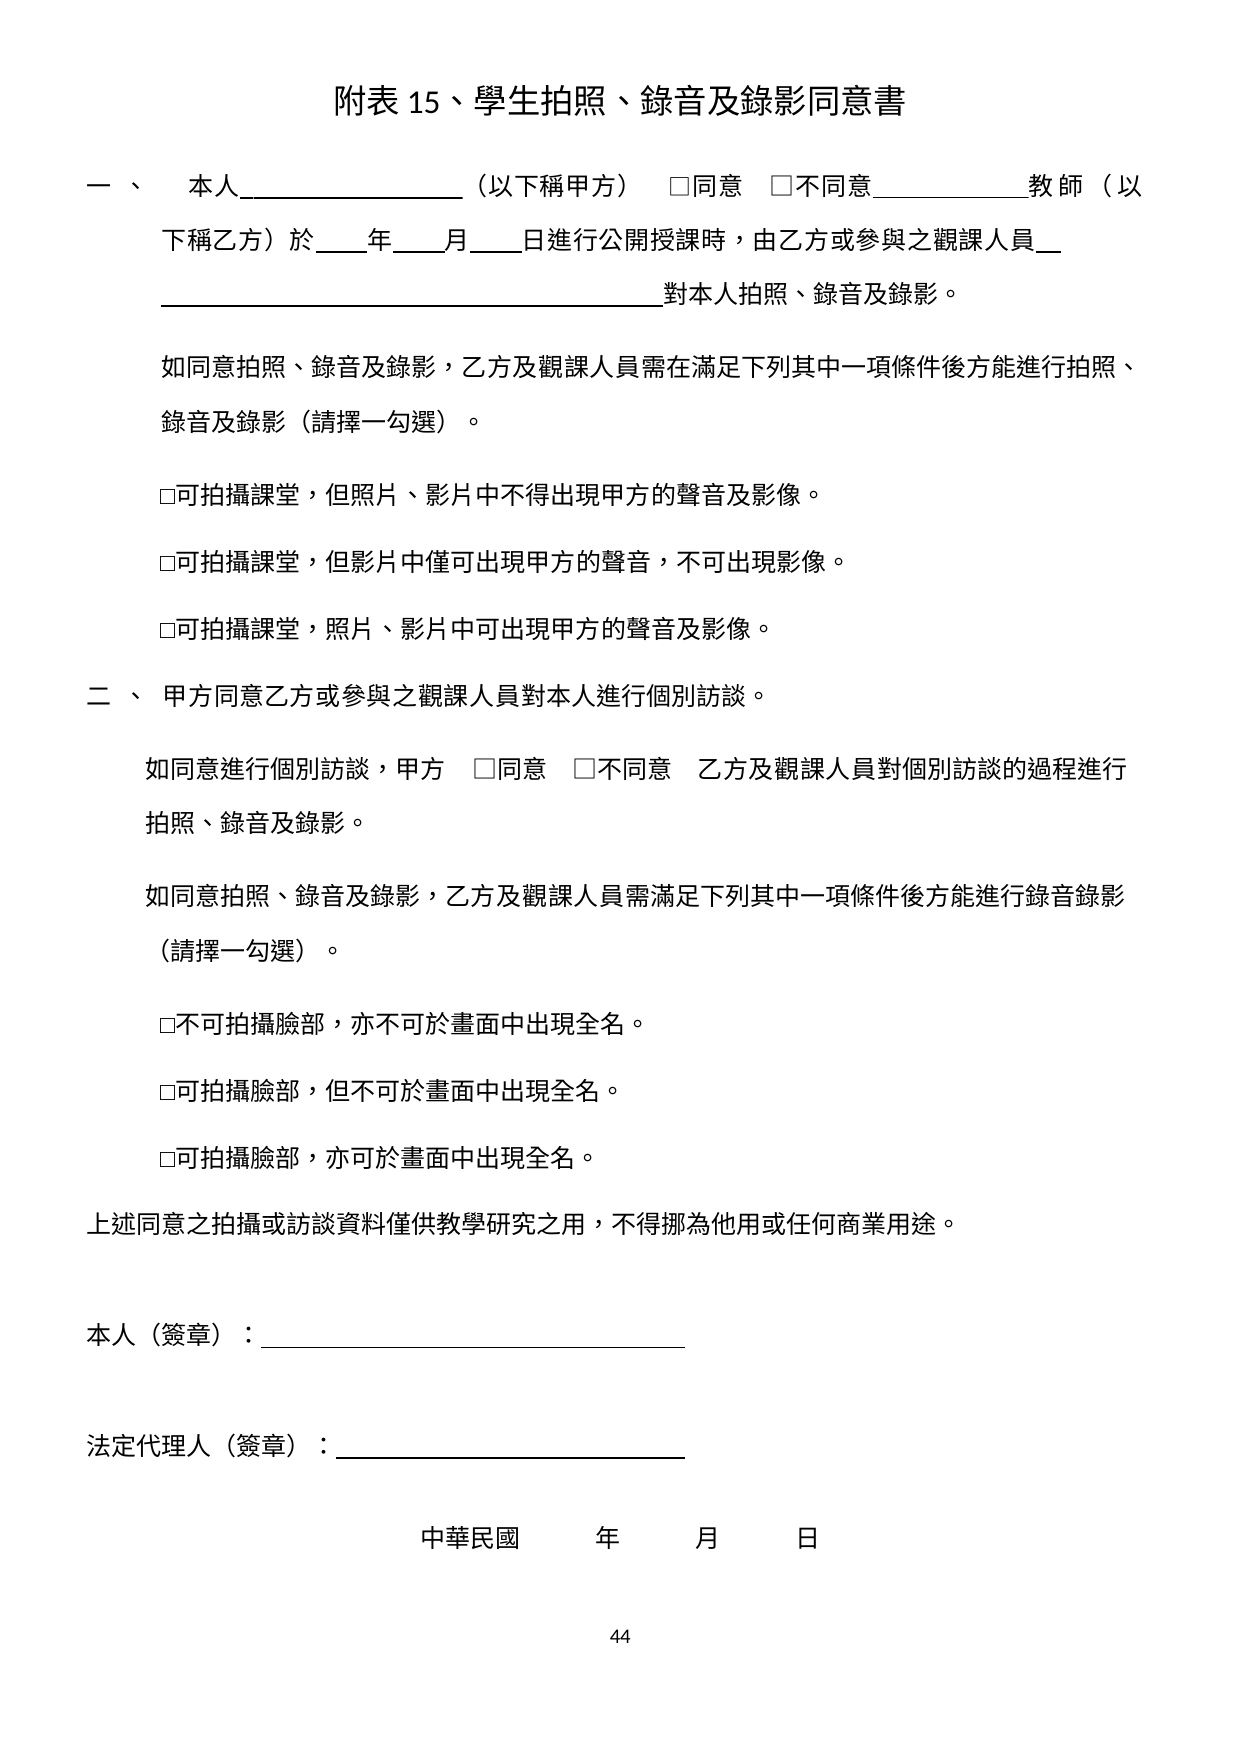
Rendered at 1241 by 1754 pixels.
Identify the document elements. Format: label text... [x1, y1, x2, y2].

text 法定代理人（簽章）： [86, 1426, 1165, 1462]
text 一 、 本人 （以下稱甲方） □同意 □不同意 教師（以下稱乙方）於 年 月 日進行公開授課時，由乙方或參與之觀課人員 對本人拍照、錄音及錄影。 [86, 166, 1142, 311]
text 附表15、學生拍照、錄音及錄影同意書 [75, 75, 1165, 123]
text □不可拍攝臉部，亦不可於畫面中出現全名。 [160, 1004, 1165, 1041]
text 二 、 甲方同意乙方或參與之觀課人員對本人進行個別訪談。 [86, 676, 1132, 712]
text □可拍攝課堂，照片、影片中可出現甲方的聲音及影像。 [160, 609, 1165, 645]
text □可拍攝臉部，亦可於畫面中出現全名。 [160, 1138, 1165, 1174]
text 如同意拍照、錄音及錄影，乙方及觀課人員需在滿足下列其中一項條件後方能進行拍照、錄音及錄影（請擇一勾選）。 [161, 348, 1132, 438]
text □可拍攝課堂，但照片、影片中不得出現甲方的聲音及影像。 [160, 475, 1165, 512]
text 如同意拍照、錄音及錄影，乙方及觀課人員需滿足下列其中一項條件後方能進行錄音錄影（請擇一勾選）。 [145, 877, 1141, 967]
text 中華民國 年 月 日 [75, 1518, 1165, 1554]
text □可拍攝臉部，但不可於畫面中出現全名。 [160, 1071, 1165, 1107]
text 上述同意之拍攝或訪談資料僅供教學研究之用，不得挪為他用或任何商業用途。 [86, 1205, 1132, 1241]
text □可拍攝課堂，但影片中僅可出現甲方的聲音，不可出現影像。 [160, 542, 1165, 578]
text 本人（簽章）： [86, 1316, 1165, 1352]
text 如同意進行個別訪談，甲方 □同意 □不同意 乙方及觀課人員對個別訪談的過程進行拍照、錄音及錄影。 [145, 749, 1149, 840]
